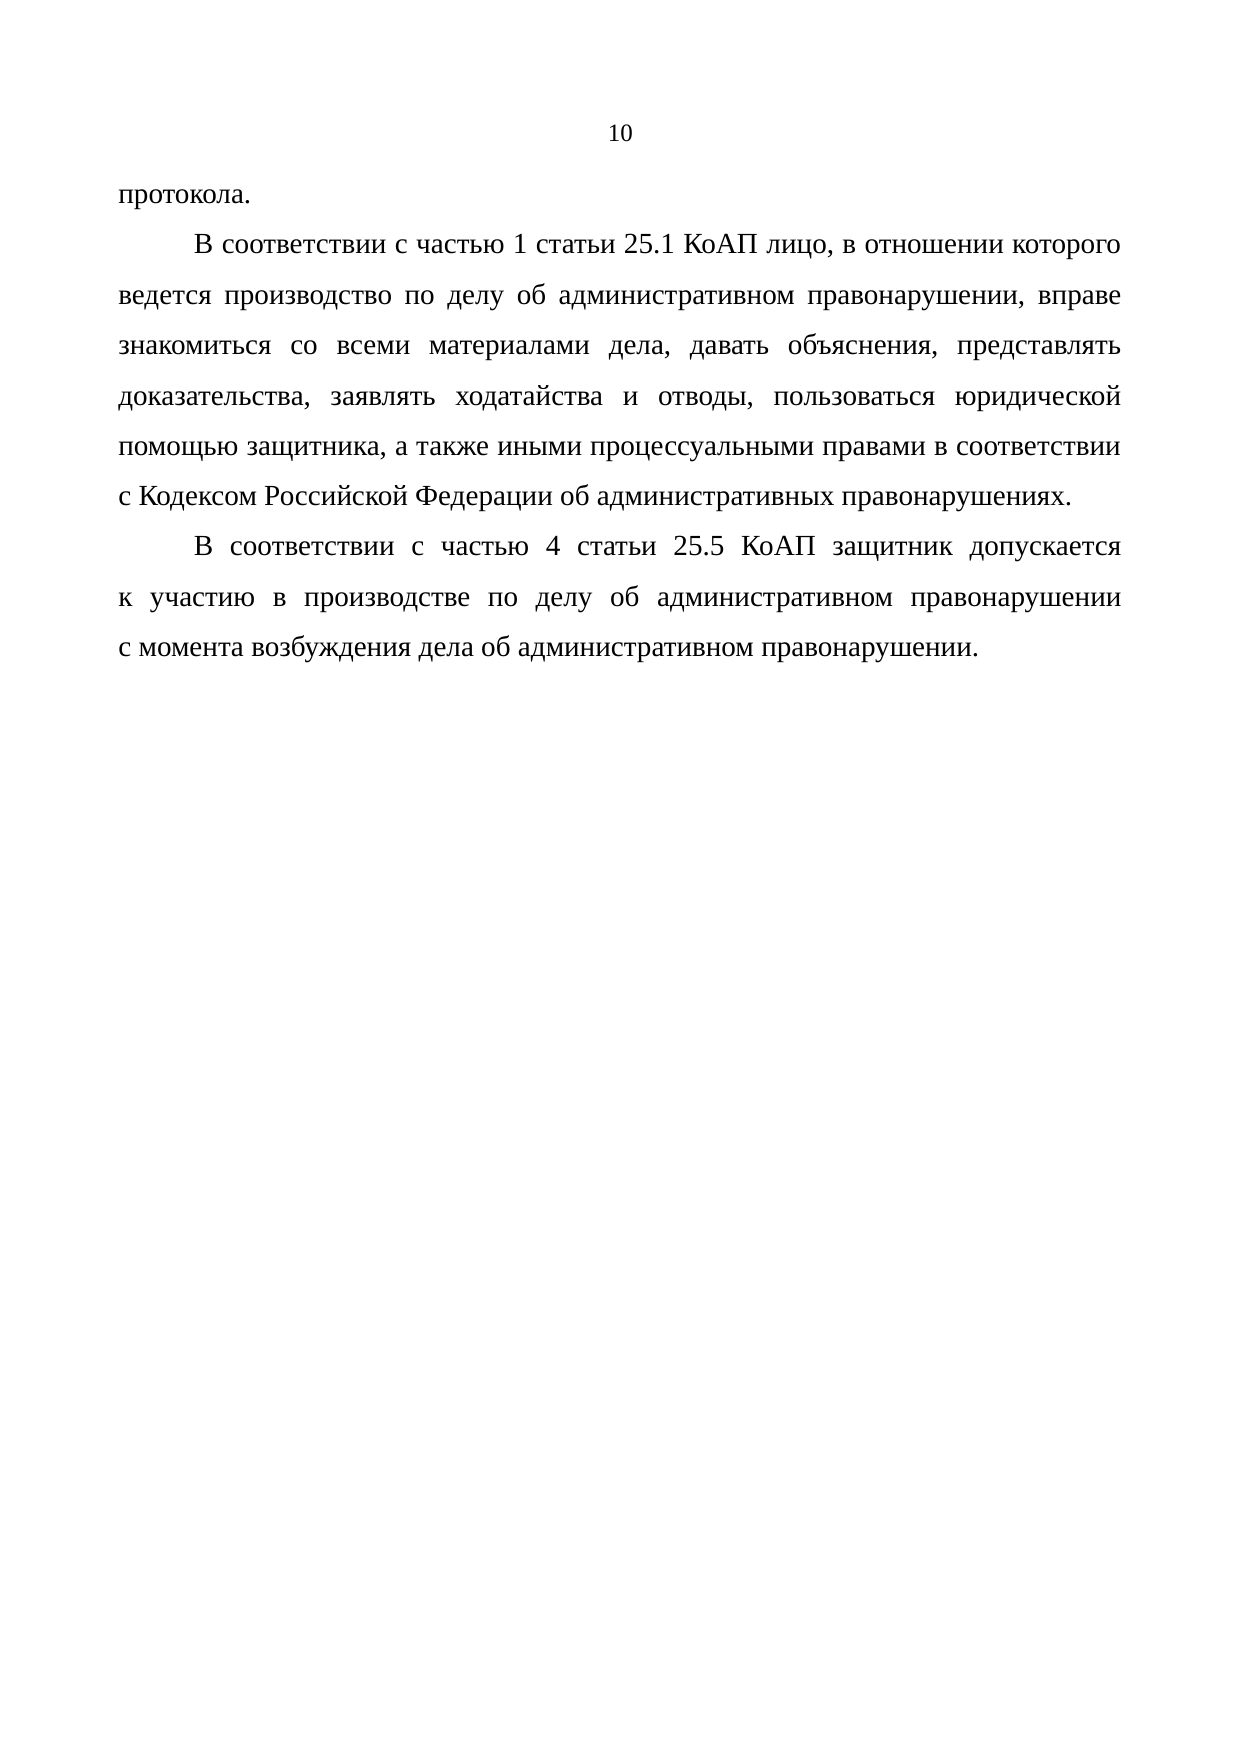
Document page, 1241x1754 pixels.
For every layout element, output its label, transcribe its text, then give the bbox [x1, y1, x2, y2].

text В соответствии с частью 1 статьи 25.1 КоАП лицо, в отношении которого ведется производство по делу об административном правонарушении, вправе знакомиться со всеми материалами дела, давать объяснения, представлять доказательства, заявлять ходатайства и отводы, пользоваться юридической помощью защитника, а также иными процессуальными правами в соответствии с Кодексом Российской Федерации об административных правонарушениях. [118, 227, 1122, 512]
text протокола. [118, 176, 1122, 210]
text В соответствии с частью 4 статьи 25.5 КоАП защитник допускается к участию в производстве по делу об административном правонарушении с момента возбуждения дела об административном правонарушении. [118, 528, 1122, 663]
